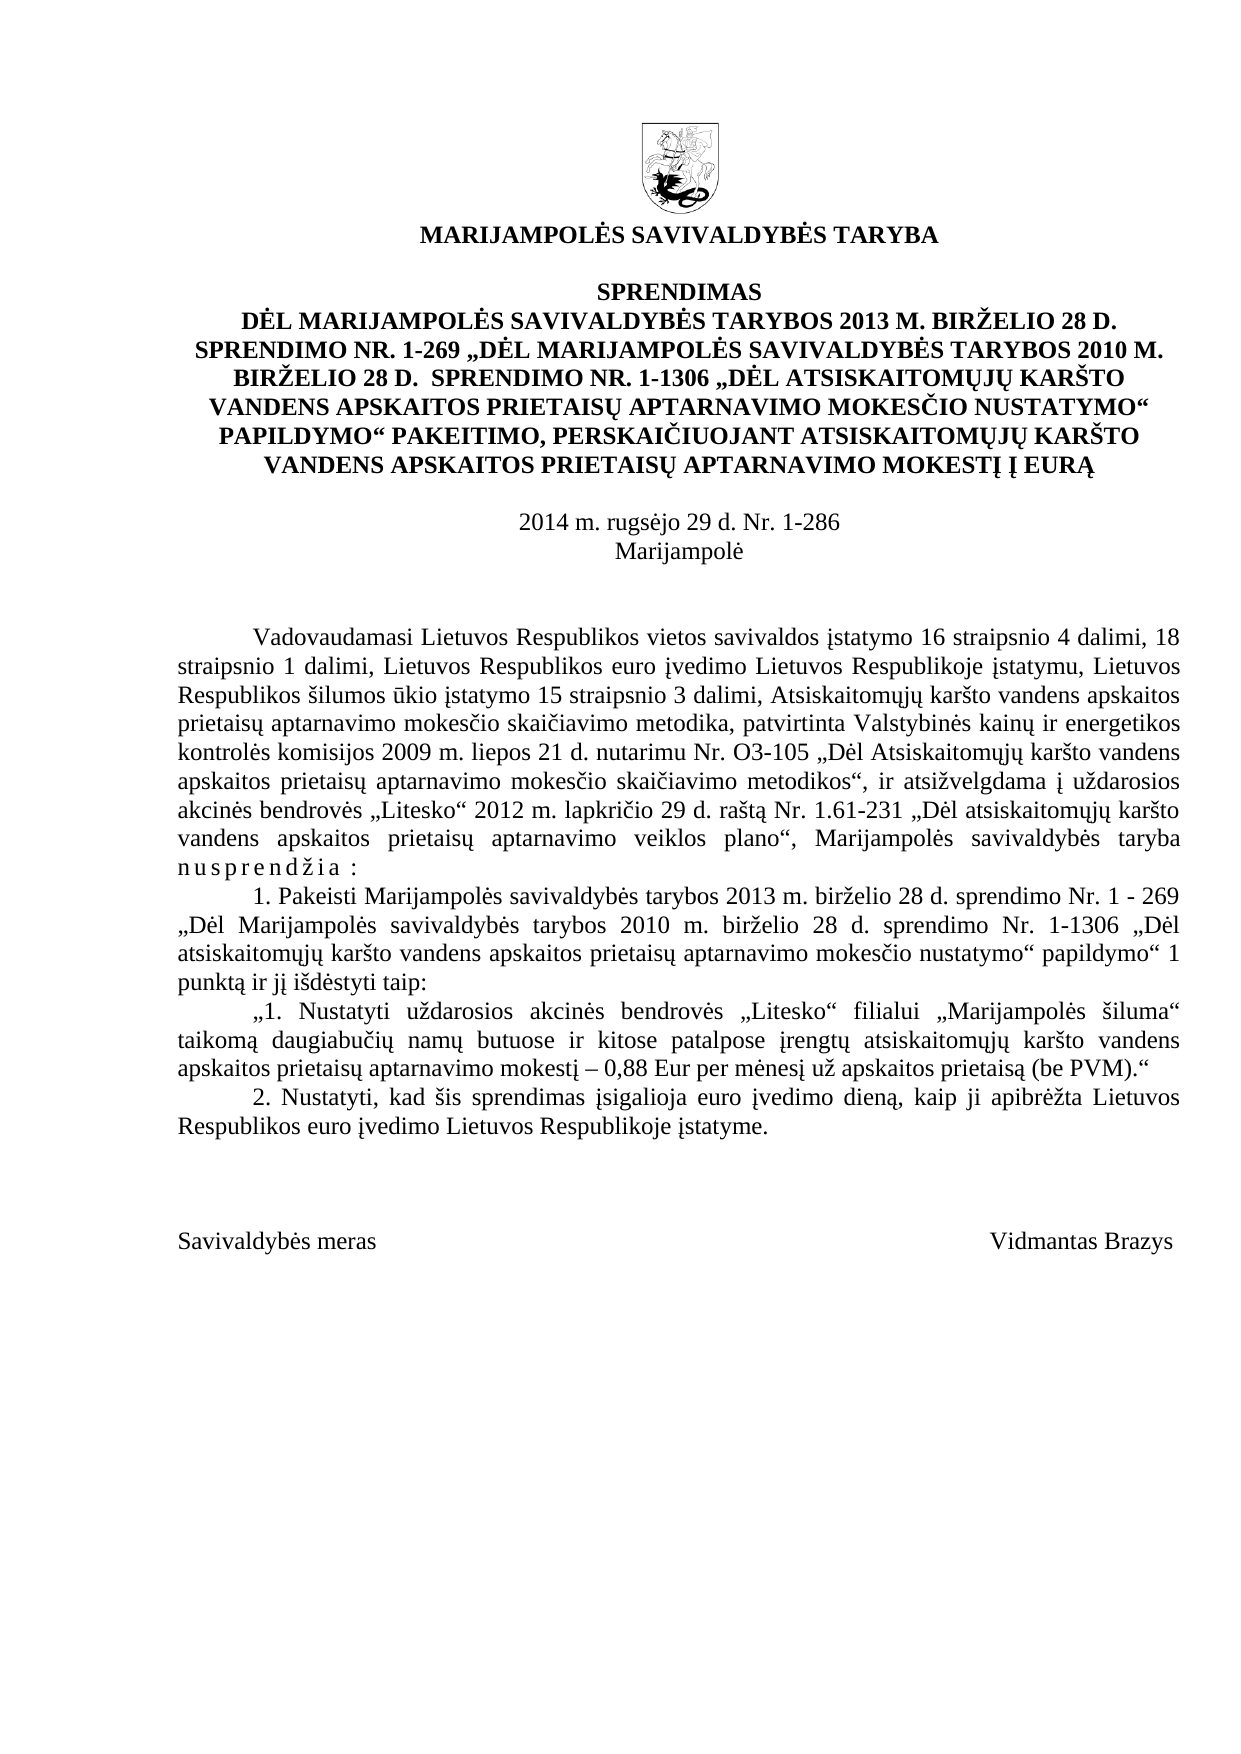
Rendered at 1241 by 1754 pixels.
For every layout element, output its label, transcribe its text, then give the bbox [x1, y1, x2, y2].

text 2014 m. rugsėjo 29 d. Nr. 1-286 [177, 507, 1181, 536]
text Savivaldybės meras Vidmantas Brazys [177, 1226, 1181, 1255]
text „1. Nustatyti uždarosios akcinės bendrovės „Litesko“ filialui „Marijampolės šiluma“ taikomą daugiabučių namų butuose ir kitose patalpose įrengtų atsiskaitomųjų karšto vandens apskaitos prietaisų aptarnavimo mokestį – 0,88 Eur per mėnesį už apskaitos prietaisą (be PVM).“ [177, 996, 1181, 1082]
text DĖL MARIJAMPOLĖS SAVIVALDYBĖS TARYBOS 2013 M. BIRŽELIO 28 D. SPRENDIMO NR. 1-269 „DĖL MARIJAMPOLĖS SAVIVALDYBĖS TARYBOS 2010 M. BIRŽELIO 28 D. SPRENDIMO NR. 1-1306 „DĖL ATSISKAITOMŲJŲ KARŠTO VANDENS APSKAITOS PRIETAISŲ APTARNAVIMO MOKESČIO NUSTATYMO“ PAPILDYMO“ PAKEITIMO, PERSKAIČIUOJANT ATSISKAITOMŲJŲ KARŠTO VANDENS APSKAITOS PRIETAISŲ APTARNAVIMO MOKESTĮ Į EURĄ [177, 306, 1181, 478]
text MARIJAMPOLĖS SAVIVALDYBĖS TARYBA [177, 220, 1181, 248]
text 1. Pakeisti Marijampolės savivaldybės tarybos 2013 m. birželio 28 d. sprendimo Nr. 1 - 269 „Dėl Marijampolės savivaldybės tarybos 2010 m. birželio 28 d. sprendimo Nr. 1-1306 „Dėl atsiskaitomųjų karšto vandens apskaitos prietaisų aptarnavimo mokesčio nustatymo“ papildymo“ 1 punktą ir jį išdėstyti taip: [177, 881, 1181, 996]
text 2. Nustatyti, kad šis sprendimas įsigalioja euro įvedimo dieną, kaip ji apibrėžta Lietuvos Respublikos euro įvedimo Lietuvos Respublikoje įstatyme. [177, 1082, 1181, 1140]
text Vadovaudamasi Lietuvos Respublikos vietos savivaldos įstatymo 16 straipsnio 4 dalimi, 18 straipsnio 1 dalimi, Lietuvos Respublikos euro įvedimo Lietuvos Respublikoje įstatymu, Lietuvos Respublikos šilumos ūkio įstatymo 15 straipsnio 3 dalimi, Atsiskaitomųjų karšto vandens apskaitos prietaisų aptarnavimo mokesčio skaičiavimo metodika, patvirtinta Valstybinės kainų ir energetikos kontrolės komisijos 2009 m. liepos 21 d. nutarimu Nr. O3-105 „Dėl Atsiskaitomųjų karšto vandens apskaitos prietaisų aptarnavimo mokesčio skaičiavimo metodikos“, ir atsižvelgdama į uždarosios akcinės bendrovės „Litesko“ 2012 m. lapkričio 29 d. raštą Nr. 1.61-231 „Dėl atsiskaitomųjų karšto vandens apskaitos prietaisų aptarnavimo veiklos plano“, Marijampolės savivaldybės taryba nusprendžia : [177, 622, 1181, 881]
text SPRENDIMAS [177, 277, 1181, 306]
text Marijampolė [177, 536, 1181, 565]
